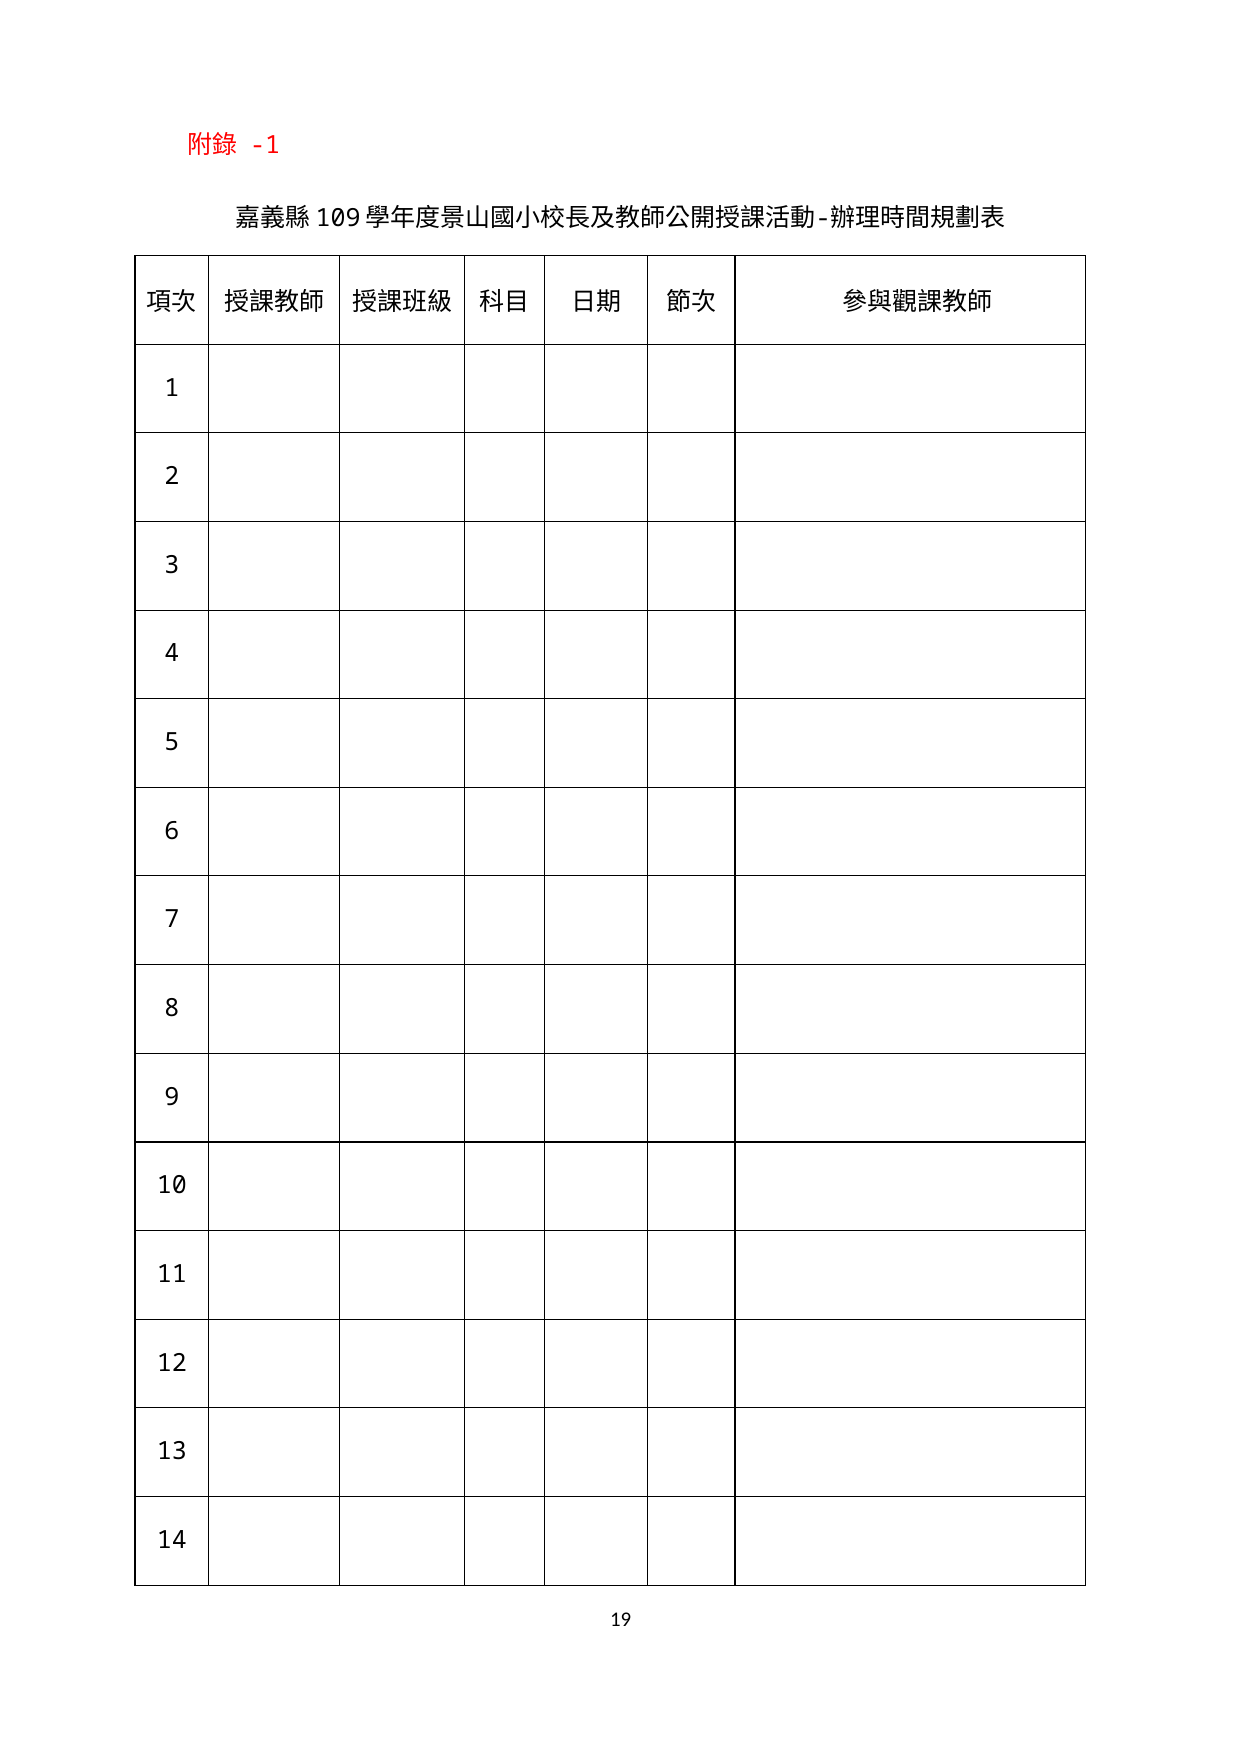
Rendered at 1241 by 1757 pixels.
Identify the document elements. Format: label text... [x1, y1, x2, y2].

table_cell [648, 1143, 734, 1230]
table_cell [648, 433, 734, 521]
table_cell [648, 876, 734, 964]
table_cell [340, 1054, 464, 1141]
table_cell [736, 345, 1085, 432]
table_cell [465, 788, 544, 875]
table_cell 6 [136, 788, 208, 875]
table_cell [465, 965, 544, 1053]
table_cell [340, 1320, 464, 1407]
table_header 日期 [545, 256, 647, 343]
table_cell [340, 1408, 464, 1496]
table_cell [340, 1143, 464, 1230]
table_cell 13 [136, 1408, 208, 1496]
table_cell [340, 876, 464, 964]
table_cell [648, 965, 734, 1053]
table_cell [209, 965, 339, 1053]
table_cell 2 [136, 433, 208, 521]
table_cell [340, 699, 464, 787]
table_cell [545, 611, 647, 698]
table_cell [736, 876, 1085, 964]
table_cell 7 [136, 876, 208, 964]
table_cell [545, 522, 647, 609]
table_cell [736, 1497, 1085, 1584]
table_cell [340, 611, 464, 698]
table_cell [545, 1054, 647, 1141]
table_cell [340, 1231, 464, 1319]
table_cell [648, 522, 734, 609]
table_cell [209, 699, 339, 787]
table_cell [465, 611, 544, 698]
table_cell [465, 1408, 544, 1496]
table_cell 14 [136, 1497, 208, 1584]
table_cell [209, 1408, 339, 1496]
table_cell [465, 876, 544, 964]
table_cell [340, 522, 464, 609]
table_cell [465, 1143, 544, 1230]
table_cell [465, 1320, 544, 1407]
table_cell [340, 788, 464, 875]
table_cell [736, 788, 1085, 875]
table_cell [648, 1054, 734, 1141]
table_cell [736, 1408, 1085, 1496]
table_cell [209, 1497, 339, 1584]
table_cell [209, 1143, 339, 1230]
table_cell [736, 1231, 1085, 1319]
table_cell [465, 433, 544, 521]
table_cell [545, 433, 647, 521]
table_cell 12 [136, 1320, 208, 1407]
table_cell [648, 699, 734, 787]
table_cell 11 [136, 1231, 208, 1319]
table_cell 3 [136, 522, 208, 609]
table_cell [340, 433, 464, 521]
text 附錄 -1 [187, 125, 1053, 161]
table_cell 5 [136, 699, 208, 787]
table_cell [648, 345, 734, 432]
table_cell [648, 1231, 734, 1319]
table_cell [736, 699, 1085, 787]
table_cell [545, 1231, 647, 1319]
table_cell [736, 965, 1085, 1053]
table_cell [465, 699, 544, 787]
table_header 科目 [465, 256, 544, 343]
table_cell 4 [136, 611, 208, 698]
table_cell [340, 965, 464, 1053]
table_cell [736, 1143, 1085, 1230]
table_cell [545, 1143, 647, 1230]
table_cell [545, 699, 647, 787]
table_cell [209, 788, 339, 875]
table_cell [465, 1497, 544, 1584]
table_cell [545, 788, 647, 875]
table_cell 1 [136, 345, 208, 432]
table_cell [209, 1320, 339, 1407]
table_cell 9 [136, 1054, 208, 1141]
table_cell [465, 1231, 544, 1319]
table_cell [648, 1408, 734, 1496]
table_cell 10 [136, 1143, 208, 1230]
table_cell [465, 522, 544, 609]
table_cell [736, 611, 1085, 698]
table_cell [545, 1408, 647, 1496]
table_cell [209, 522, 339, 609]
table_cell [209, 611, 339, 698]
table_cell [736, 522, 1085, 609]
table_cell [340, 1497, 464, 1584]
table_cell [465, 1054, 544, 1141]
table_cell [209, 1054, 339, 1141]
table_header 授課班級 [340, 256, 464, 343]
table_cell [465, 345, 544, 432]
table_cell [736, 1054, 1085, 1141]
table_cell [648, 788, 734, 875]
text 嘉義縣109學年度景山國小校長及教師公開授課活動-辦理時間規劃表 [187, 198, 1053, 234]
table_cell [545, 876, 647, 964]
table_cell [648, 611, 734, 698]
table_header 節次 [648, 256, 734, 343]
table_cell [545, 1320, 647, 1407]
table_cell [648, 1320, 734, 1407]
table_header 項次 [136, 256, 208, 343]
table_cell [736, 433, 1085, 521]
table_header 授課教師 [209, 256, 339, 343]
table_cell [736, 1320, 1085, 1407]
table_cell 8 [136, 965, 208, 1053]
table_header 參與觀課教師 [736, 256, 1085, 343]
table_cell [545, 345, 647, 432]
table_cell [209, 345, 339, 432]
table_cell [648, 1497, 734, 1584]
table_cell [545, 965, 647, 1053]
table_cell [209, 1231, 339, 1319]
table_cell [209, 433, 339, 521]
table_cell [545, 1497, 647, 1584]
table_cell [209, 876, 339, 964]
table_cell [340, 345, 464, 432]
